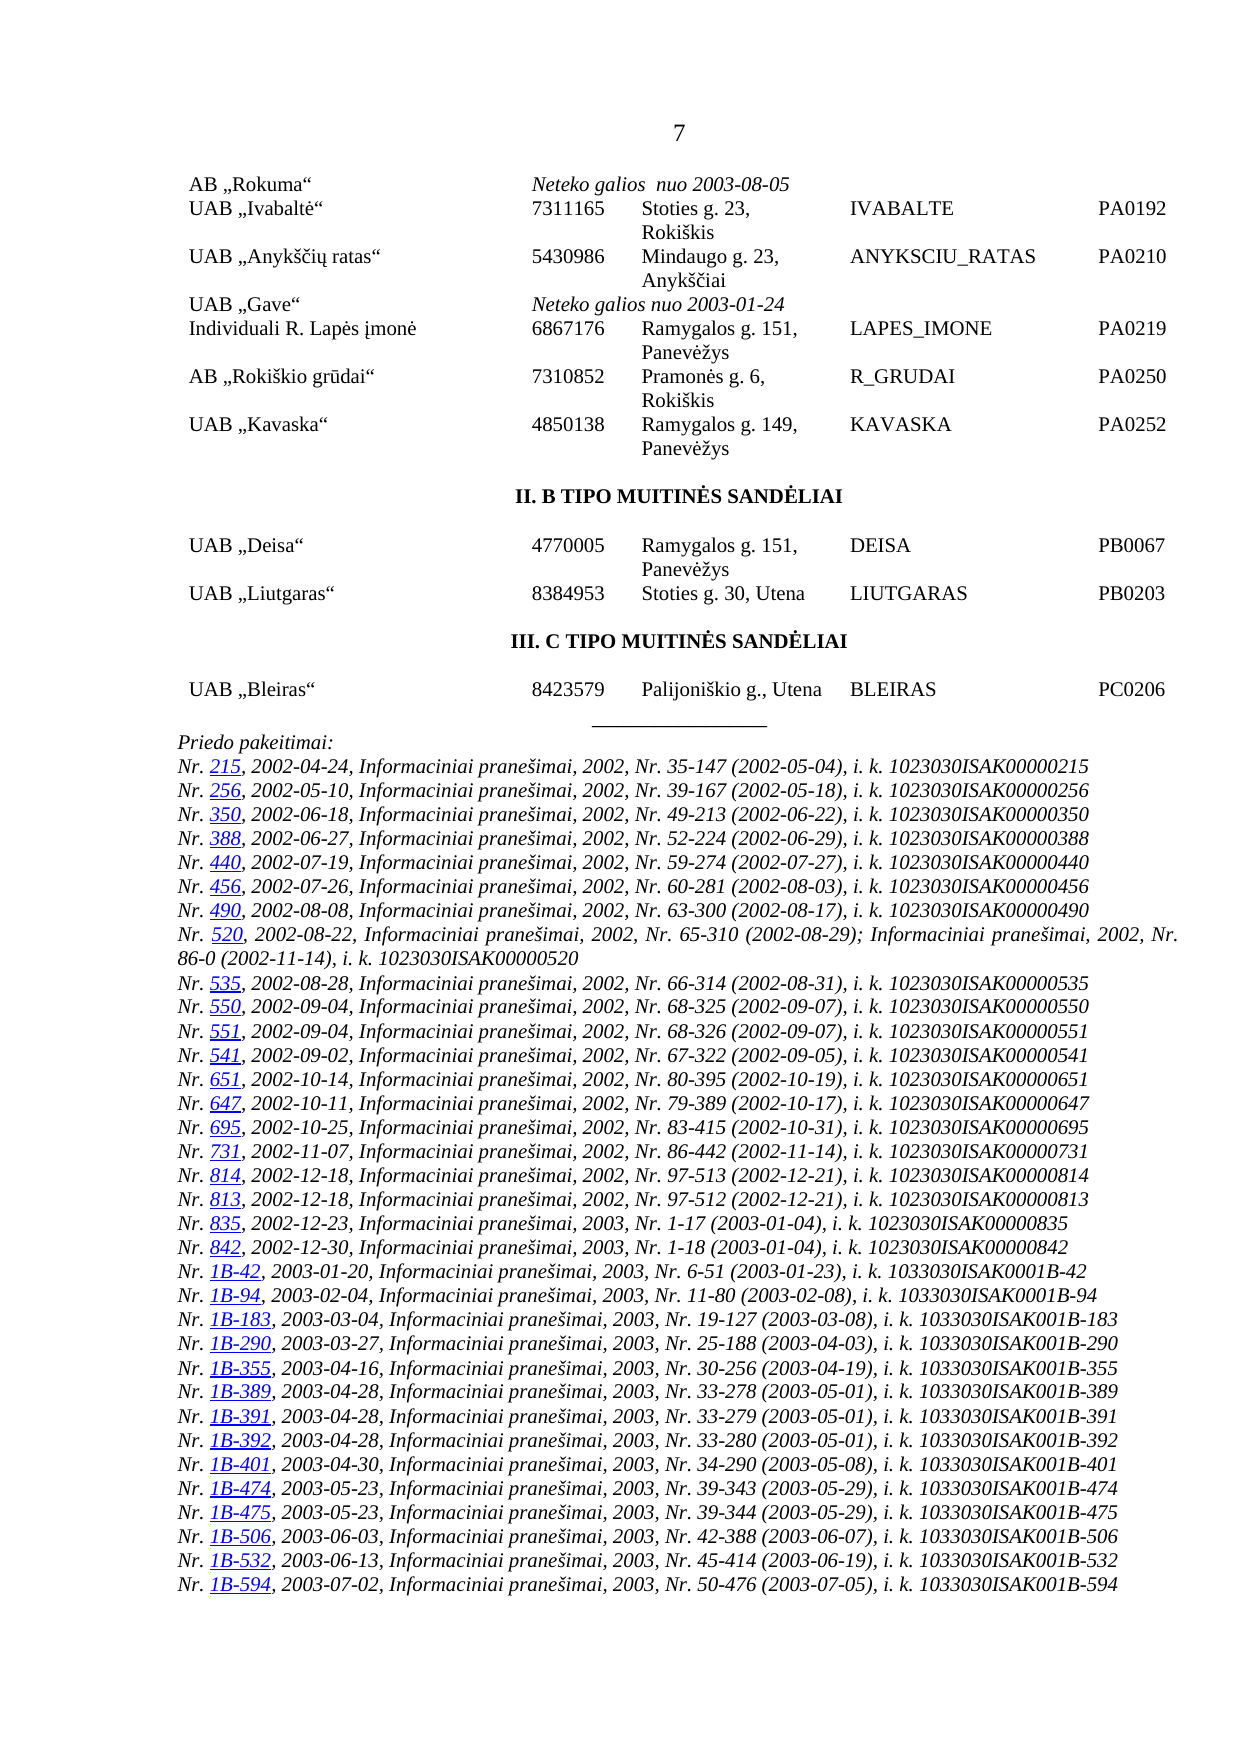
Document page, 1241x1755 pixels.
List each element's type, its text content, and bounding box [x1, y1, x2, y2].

text Nr. 1B-532, 2003-06-13, Informaciniai pranešimai, 2003, Nr. 45-414 (2003-06-19), i. k. 1033030ISAK001B-532 [177, 1548, 1181, 1572]
table_cell [520, 460, 630, 484]
table_cell [520, 605, 630, 629]
table_cell 5430986 [520, 244, 630, 292]
table_cell [177, 460, 520, 484]
text Nr. 814, 2002-12-18, Informaciniai pranešimai, 2002, Nr. 97-513 (2002-12-21), i. k. 1023030ISAK00000814 [177, 1163, 1181, 1187]
table_cell [520, 653, 630, 677]
table_cell R_GRUDAI [839, 364, 1087, 412]
table_cell UAB „Kavaska“ [177, 412, 520, 460]
table_cell Stoties g. 23, Rokiškis [630, 196, 838, 244]
table_cell Neteko galios nuo 2003-01-24 [520, 292, 1181, 316]
text Nr. 1B-594, 2003-07-02, Informaciniai pranešimai, 2003, Nr. 50-476 (2003-07-05), i. k. 1033030ISAK001B-594 [177, 1572, 1181, 1596]
table_cell [839, 605, 1087, 629]
table_cell [520, 509, 630, 533]
table_cell [839, 460, 1087, 484]
table_cell UAB „Anykščių ratas“ [177, 244, 520, 292]
text Nr. 1B-401, 2003-04-30, Informaciniai pranešimai, 2003, Nr. 34-290 (2003-05-08), i. k. 1033030ISAK001B-401 [177, 1452, 1181, 1476]
text Nr. 1B-392, 2003-04-28, Informaciniai pranešimai, 2003, Nr. 33-280 (2003-05-01), i. k. 1033030ISAK001B-392 [177, 1428, 1181, 1452]
text Nr. 1B-506, 2003-06-03, Informaciniai pranešimai, 2003, Nr. 42-388 (2003-06-07), i. k. 1033030ISAK001B-506 [177, 1524, 1181, 1548]
table_cell Ramygalos g. 149, Panevėžys [630, 412, 838, 460]
text Nr. 813, 2002-12-18, Informaciniai pranešimai, 2002, Nr. 97-512 (2002-12-21), i. k. 1023030ISAK00000813 [177, 1187, 1181, 1211]
table_cell II. B TIPO MUITINĖS SANDĖLIAI [177, 485, 1181, 508]
table_cell Stoties g. 30, Utena [630, 581, 838, 605]
text Nr. 388, 2002-06-27, Informaciniai pranešimai, 2002, Nr. 52-224 (2002-06-29), i. k. 1023030ISAK00000388 [177, 826, 1181, 850]
table_cell [1087, 148, 1181, 172]
table_cell IVABALTE [839, 196, 1087, 244]
text Nr. 1B-94, 2003-02-04, Informaciniai pranešimai, 2003, Nr. 11-80 (2003-02-08), i. k. 1033030ISAK0001B-94 [177, 1283, 1181, 1307]
table_cell [630, 605, 838, 629]
table_cell Neteko galios nuo 2003-08-05 [520, 172, 1181, 196]
table_cell Palijoniškio g., Utena [630, 677, 838, 701]
text Nr. 256, 2002-05-10, Informaciniai pranešimai, 2002, Nr. 39-167 (2002-05-18), i. k. 1023030ISAK00000256 [177, 778, 1181, 802]
table_cell AB „Rokuma“ [177, 172, 520, 196]
table_cell [177, 509, 520, 533]
text Nr. 535, 2002-08-28, Informaciniai pranešimai, 2002, Nr. 66-314 (2002-08-31), i. k. 1023030ISAK00000535 [177, 970, 1181, 994]
table_cell [1087, 605, 1181, 629]
table_cell 6867176 [520, 316, 630, 364]
table_cell [839, 509, 1087, 533]
table_cell [630, 653, 838, 677]
table_cell [1087, 460, 1181, 484]
table_cell [177, 605, 520, 629]
table_cell [1087, 653, 1181, 677]
table_cell 8384953 [520, 581, 630, 605]
text Nr. 456, 2002-07-26, Informaciniai pranešimai, 2002, Nr. 60-281 (2002-08-03), i. k. 1023030ISAK00000456 [177, 874, 1181, 898]
text Nr. 647, 2002-10-11, Informaciniai pranešimai, 2002, Nr. 79-389 (2002-10-17), i. k. 1023030ISAK00000647 [177, 1091, 1181, 1115]
table_cell Ramygalos g. 151, Panevėžys [630, 533, 838, 581]
table_cell PA0219 [1087, 316, 1181, 364]
table_cell Pramonės g. 6, Rokiškis [630, 364, 838, 412]
text Nr. 842, 2002-12-30, Informaciniai pranešimai, 2003, Nr. 1-18 (2003-01-04), i. k. 1023030ISAK00000842 [177, 1235, 1181, 1259]
text Nr. 551, 2002-09-04, Informaciniai pranešimai, 2002, Nr. 68-326 (2002-09-07), i. k. 1023030ISAK00000551 [177, 1018, 1181, 1043]
text Nr. 541, 2002-09-02, Informaciniai pranešimai, 2002, Nr. 67-322 (2002-09-05), i. k. 1023030ISAK00000541 [177, 1043, 1181, 1067]
text Nr. 1B-355, 2003-04-16, Informaciniai pranešimai, 2003, Nr. 30-256 (2003-04-19), i. k. 1033030ISAK001B-355 [177, 1355, 1181, 1379]
table_cell PA0192 [1087, 196, 1181, 244]
table_cell 7311165 [520, 196, 630, 244]
table_cell Individuali R. Lapės įmonė [177, 316, 520, 364]
table_cell ANYKSCIU_RATAS [839, 244, 1087, 292]
table_cell [839, 653, 1087, 677]
table_cell III. C TIPO MUITINĖS SANDĖLIAI [177, 629, 1181, 653]
text Nr. 651, 2002-10-14, Informaciniai pranešimai, 2002, Nr. 80-395 (2002-10-19), i. k. 1023030ISAK00000651 [177, 1067, 1181, 1091]
text Nr. 350, 2002-06-18, Informaciniai pranešimai, 2002, Nr. 49-213 (2002-06-22), i. k. 1023030ISAK00000350 [177, 802, 1181, 826]
text Nr. 440, 2002-07-19, Informaciniai pranešimai, 2002, Nr. 59-274 (2002-07-27), i. k. 1023030ISAK00000440 [177, 850, 1181, 874]
table_cell PA0252 [1087, 412, 1181, 460]
text Nr. 1B-475, 2003-05-23, Informaciniai pranešimai, 2003, Nr. 39-344 (2003-05-29), i. k. 1033030ISAK001B-475 [177, 1500, 1181, 1524]
table_cell [177, 653, 520, 677]
text Nr. 1B-391, 2003-04-28, Informaciniai pranešimai, 2003, Nr. 33-279 (2003-05-01), i. k. 1033030ISAK001B-391 [177, 1403, 1181, 1428]
table_cell [630, 460, 838, 484]
text Nr. 490, 2002-08-08, Informaciniai pranešimai, 2002, Nr. 63-300 (2002-08-17), i. k. 1023030ISAK00000490 [177, 898, 1181, 922]
table_cell [177, 148, 520, 172]
table_cell PB0067 [1087, 533, 1181, 581]
table_cell PA0210 [1087, 244, 1181, 292]
table_cell Mindaugo g. 23, Anykščiai [630, 244, 838, 292]
table_cell DEISA [839, 533, 1087, 581]
table_cell [520, 148, 630, 172]
table_cell LIUTGARAS [839, 581, 1087, 605]
text Nr. 1B-389, 2003-04-28, Informaciniai pranešimai, 2003, Nr. 33-278 (2003-05-01), i. k. 1033030ISAK001B-389 [177, 1379, 1181, 1403]
text Nr. 731, 2002-11-07, Informaciniai pranešimai, 2002, Nr. 86-442 (2002-11-14), i. k. 1023030ISAK00000731 [177, 1139, 1181, 1163]
table_cell BLEIRAS [839, 677, 1087, 701]
table_cell UAB „Bleiras“ [177, 677, 520, 701]
table_cell AB „Rokiškio grūdai“ [177, 364, 520, 412]
text Nr. 550, 2002-09-04, Informaciniai pranešimai, 2002, Nr. 68-325 (2002-09-07), i. k. 1023030ISAK00000550 [177, 994, 1181, 1018]
table_cell 4850138 [520, 412, 630, 460]
table_cell UAB „Deisa“ [177, 533, 520, 581]
table_cell LAPES_IMONE [839, 316, 1087, 364]
text ______________ [177, 701, 1181, 730]
table_cell UAB „Liutgaras“ [177, 581, 520, 605]
table_cell 8423579 [520, 677, 630, 701]
table_cell PB0203 [1087, 581, 1181, 605]
table_cell [839, 148, 1087, 172]
table_cell PA0250 [1087, 364, 1181, 412]
table_cell UAB „Gave“ [177, 292, 520, 316]
table_cell [630, 509, 838, 533]
table_cell UAB „Ivabaltė“ [177, 196, 520, 244]
table_cell KAVASKA [839, 412, 1087, 460]
text Priedo pakeitimai: [177, 730, 1181, 754]
text Nr. 1B-42, 2003-01-20, Informaciniai pranešimai, 2003, Nr. 6-51 (2003-01-23), i. k. 1033030ISAK0001B-42 [177, 1259, 1181, 1283]
table_cell PC0206 [1087, 677, 1181, 701]
text Nr. 835, 2002-12-23, Informaciniai pranešimai, 2003, Nr. 1-17 (2003-01-04), i. k. 1023030ISAK00000835 [177, 1211, 1181, 1235]
text Nr. 1B-290, 2003-03-27, Informaciniai pranešimai, 2003, Nr. 25-188 (2003-04-03), i. k. 1033030ISAK001B-290 [177, 1331, 1181, 1355]
text Nr. 1B-183, 2003-03-04, Informaciniai pranešimai, 2003, Nr. 19-127 (2003-03-08), i. k. 1033030ISAK001B-183 [177, 1307, 1181, 1331]
table_cell 4770005 [520, 533, 630, 581]
text Nr. 695, 2002-10-25, Informaciniai pranešimai, 2002, Nr. 83-415 (2002-10-31), i. k. 1023030ISAK00000695 [177, 1115, 1181, 1139]
table_cell 7310852 [520, 364, 630, 412]
table_cell [1087, 509, 1181, 533]
table_cell Ramygalos g. 151, Panevėžys [630, 316, 838, 364]
text Nr. 215, 2002-04-24, Informaciniai pranešimai, 2002, Nr. 35-147 (2002-05-04), i. k. 1023030ISAK00000215 [177, 754, 1181, 778]
text Nr. 520, 2002-08-22, Informaciniai pranešimai, 2002, Nr. 65-310 (2002-08-29); Informaciniai pranešimai, 2002, Nr. 86-0 (2002-11-14), i. k. 1023030ISAK00000520 [177, 922, 1181, 970]
table_cell [630, 148, 838, 172]
text Nr. 1B-474, 2003-05-23, Informaciniai pranešimai, 2003, Nr. 39-343 (2003-05-29), i. k. 1033030ISAK001B-474 [177, 1476, 1181, 1500]
